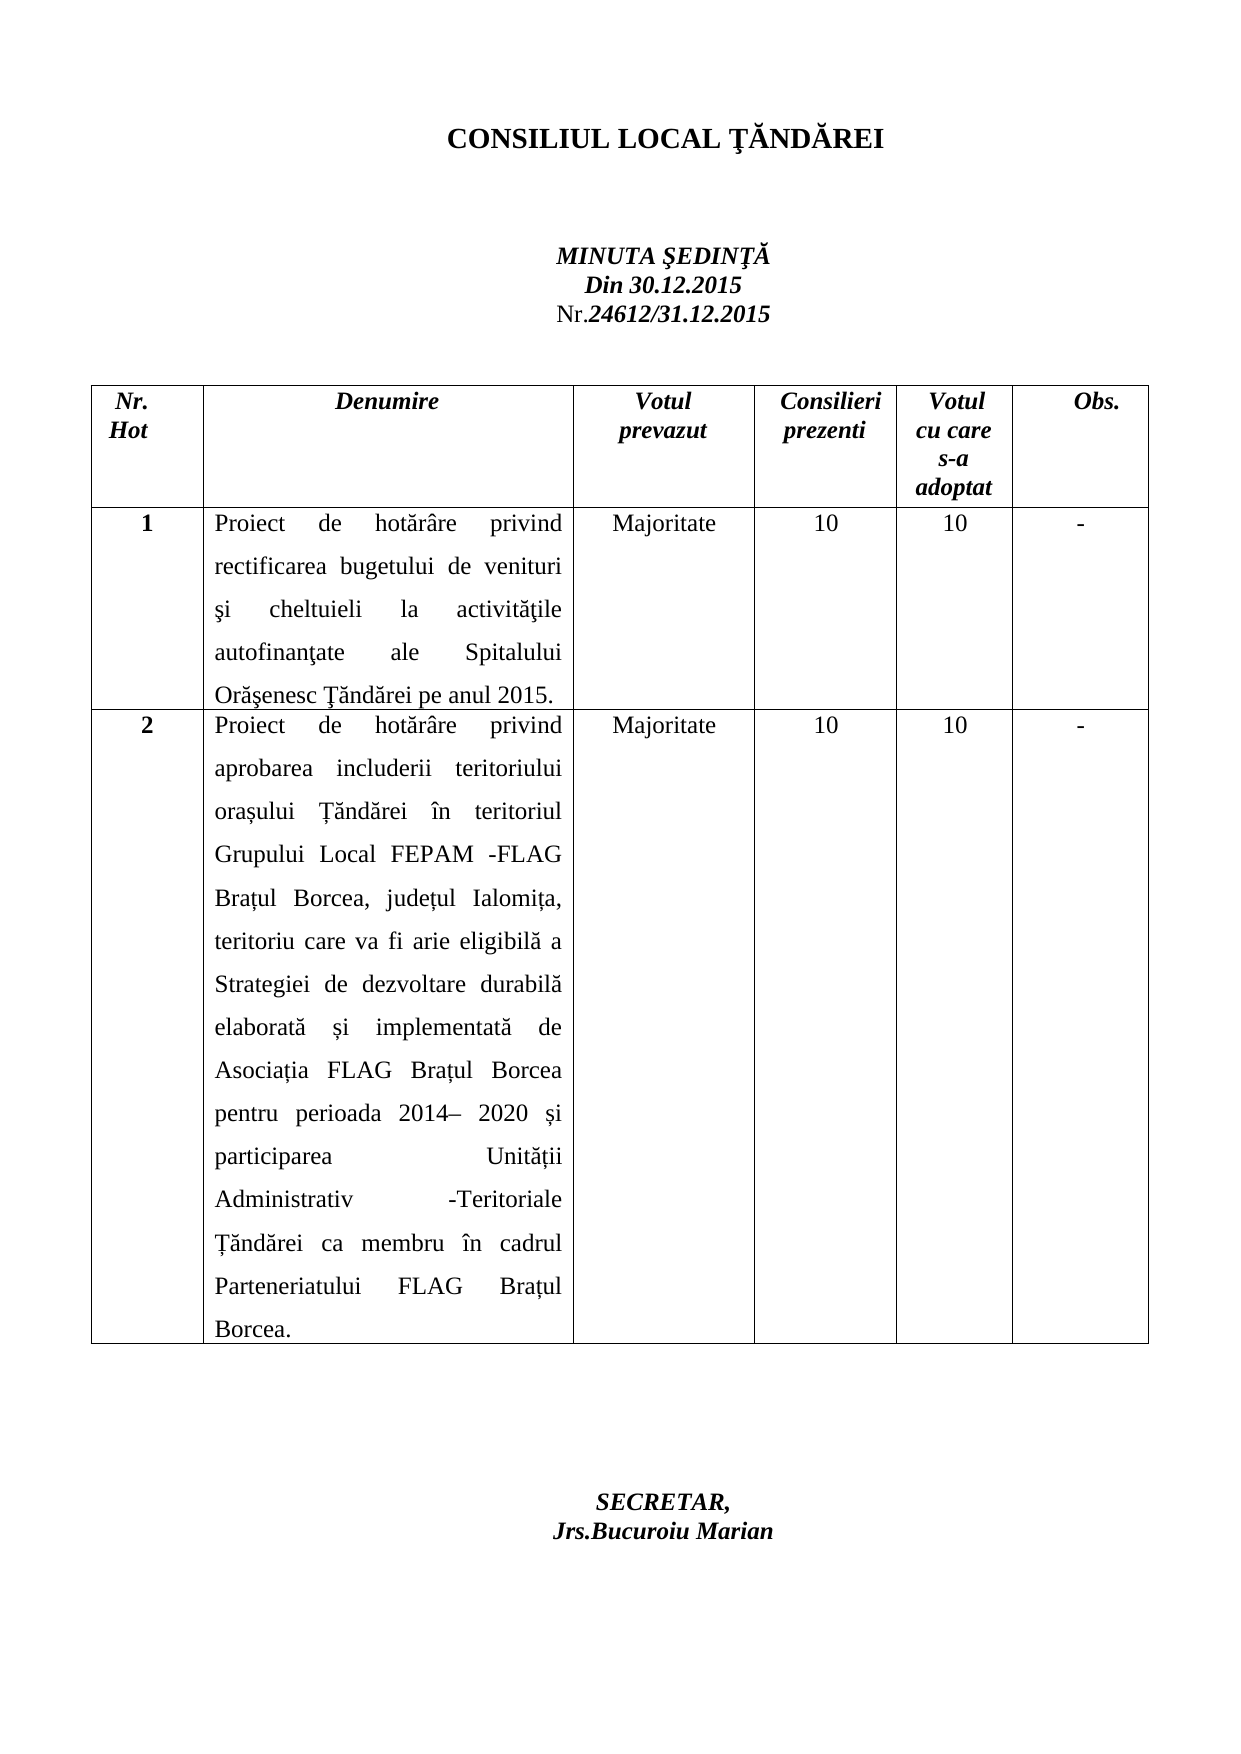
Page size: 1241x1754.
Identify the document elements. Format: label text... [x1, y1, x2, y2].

subtitle MINUTA ŞEDINŢĂ [148, 241, 1181, 270]
table_cell 2 [92, 710, 203, 1343]
table_header Denumire [204, 386, 573, 507]
table_header Nr. Hot [92, 386, 203, 507]
subtitle CONSILIUL LOCAL ŢĂNDĂREI [148, 121, 1181, 155]
table_cell 10 [897, 508, 1012, 709]
table_header Consilieri prezenti [755, 386, 896, 507]
table_cell - [1013, 710, 1148, 1343]
table_cell 10 [755, 710, 896, 1343]
table_cell 1 [92, 508, 203, 709]
table_header Obs. [1013, 386, 1148, 507]
table_cell Majoritate [574, 710, 754, 1343]
table_cell Majoritate [574, 508, 754, 709]
table_cell 10 [897, 710, 1012, 1343]
table_cell 10 [755, 508, 896, 709]
table_header Votul prevazut [574, 386, 754, 507]
table_cell Proiect de hotărâre privind aprobarea includerii teritoriului orașului Țăndărei în teritoriul Grupului Local FEPAM -FLAG Brațul Borcea, județul Ialomița, teritoriu care va fi arie eligibilă a Strategiei de dezvoltare durabilă elaborată și implementată de Asociația FLAG Brațul Borcea pentru perioada 2014– 2020 și participarea Unității Administrativ -Teritoriale Țăndărei ca membru în cadrul Parteneriatului FLAG Brațul Borcea. [204, 710, 573, 1343]
text Jrs.Bucuroiu Marian [148, 1516, 1181, 1545]
text SECRETAR, [148, 1487, 1181, 1516]
table_cell Proiect de hotărâre privind rectificarea bugetului de venituri şi cheltuieli la activităţile autofinanţate ale Spitalului Orăşenesc Ţăndărei pe anul 2015. [204, 508, 573, 709]
subtitle Din 30.12.2015 [148, 270, 1181, 299]
text Nr.24612/31.12.2015 [148, 299, 1181, 327]
table_header Votul cu care s-a adoptat [897, 386, 1012, 507]
table_cell - [1013, 508, 1148, 709]
